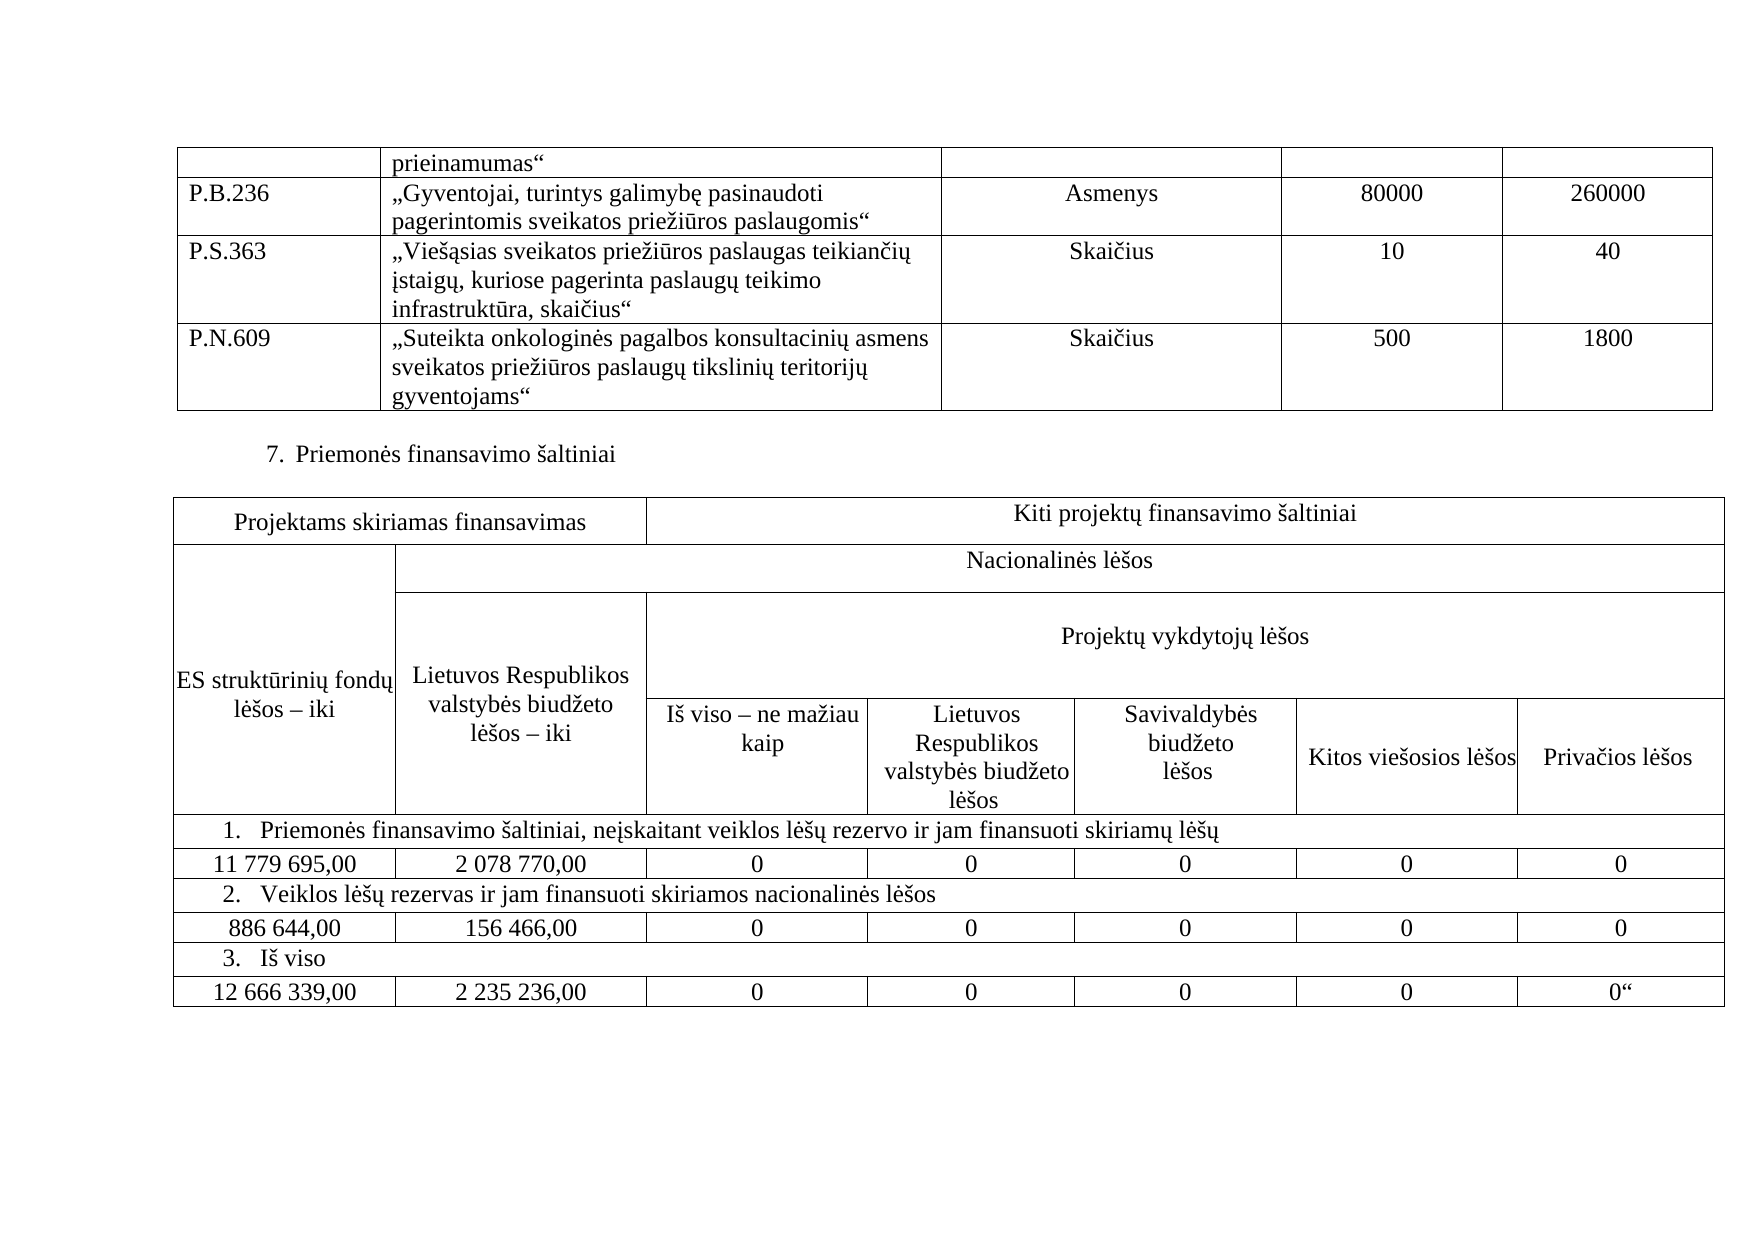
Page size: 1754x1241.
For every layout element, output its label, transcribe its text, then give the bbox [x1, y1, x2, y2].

table_cell P.N.609 [178, 324, 380, 410]
table_cell 886 644,00 [174, 913, 395, 942]
table_header Projektams skiriamas finansavimas [174, 498, 646, 544]
table_cell 0 [647, 977, 867, 1006]
table_cell 0 [1075, 913, 1296, 942]
table_cell 1800 [1503, 324, 1712, 410]
table_cell 0 [868, 913, 1074, 942]
table_cell 260000 [1503, 178, 1712, 235]
table_cell Skaičius [942, 324, 1281, 410]
table_cell [1282, 148, 1502, 177]
table_cell Asmenys [942, 178, 1281, 235]
table_cell 1. Priemonės finansavimo šaltiniai, neįskaitant veiklos lėšų rezervo ir jam finansuoti skiriamų lėšų [174, 815, 1724, 848]
table_cell 3. Iš viso [174, 943, 1724, 976]
table_cell Lietuvos Respublikos valstybės biudžeto lėšos – iki [396, 593, 646, 814]
table_cell Lietuvos Respublikos valstybės biudžeto lėšos [868, 699, 1074, 814]
table_cell 80000 [1282, 178, 1502, 235]
table_cell Iš viso – ne mažiau kaip [647, 699, 867, 814]
table_cell Privačios lėšos [1518, 699, 1724, 814]
table_cell Savivaldybės biudžeto lėšos [1075, 699, 1296, 814]
table_cell [1503, 148, 1712, 177]
table_cell 0 [1297, 913, 1517, 942]
table_cell ES struktūrinių fondų lėšos – iki [174, 545, 395, 814]
table_cell „Viešąsias sveikatos priežiūros paslaugas teikiančių įstaigų, kuriose pagerinta paslaugų teikimo infrastruktūra, skaičius“ [381, 236, 941, 322]
table_cell 10 [1282, 236, 1502, 322]
table_cell 2. Veiklos lėšų rezervas ir jam finansuoti skiriamos nacionalinės lėšos [174, 879, 1724, 912]
table_cell Kitos viešosios lėšos [1297, 699, 1517, 814]
table_cell 0 [868, 849, 1074, 878]
table_cell [178, 148, 380, 177]
table_cell 0“ [1518, 977, 1724, 1006]
table_cell Nacionalinės lėšos [396, 545, 1724, 592]
table_cell 2 078 770,00 [396, 849, 646, 878]
table_cell 0 [1075, 849, 1296, 878]
table_cell „Gyventojai, turintys galimybę pasinaudoti pagerintomis sveikatos priežiūros paslaugomis“ [381, 178, 941, 235]
table_cell P.S.363 [178, 236, 380, 322]
table_cell 40 [1503, 236, 1712, 322]
table_cell P.B.236 [178, 178, 380, 235]
text 7. Priemonės finansavimo šaltiniai [177, 439, 1695, 468]
table_cell [942, 148, 1281, 177]
table_cell 0 [1518, 913, 1724, 942]
table_cell 0 [868, 977, 1074, 1006]
table_cell prieinamumas“ [381, 148, 941, 177]
table_cell 0 [647, 913, 867, 942]
table_cell „Suteikta onkologinės pagalbos konsultacinių asmens sveikatos priežiūros paslaugų tikslinių teritorijų gyventojams“ [381, 324, 941, 410]
table_cell 0 [1297, 849, 1517, 878]
table_cell 156 466,00 [396, 913, 646, 942]
table_cell 12 666 339,00 [174, 977, 395, 1006]
table_cell Skaičius [942, 236, 1281, 322]
table_cell 2 235 236,00 [396, 977, 646, 1006]
table_header Kiti projektų finansavimo šaltiniai [647, 498, 1724, 544]
table_cell Projektų vykdytojų lėšos [647, 593, 1724, 698]
table_cell 0 [647, 849, 867, 878]
table_cell 0 [1518, 849, 1724, 878]
table_cell 0 [1297, 977, 1517, 1006]
table_cell 11 779 695,00 [174, 849, 395, 878]
table_cell 0 [1075, 977, 1296, 1006]
table_cell 500 [1282, 324, 1502, 410]
